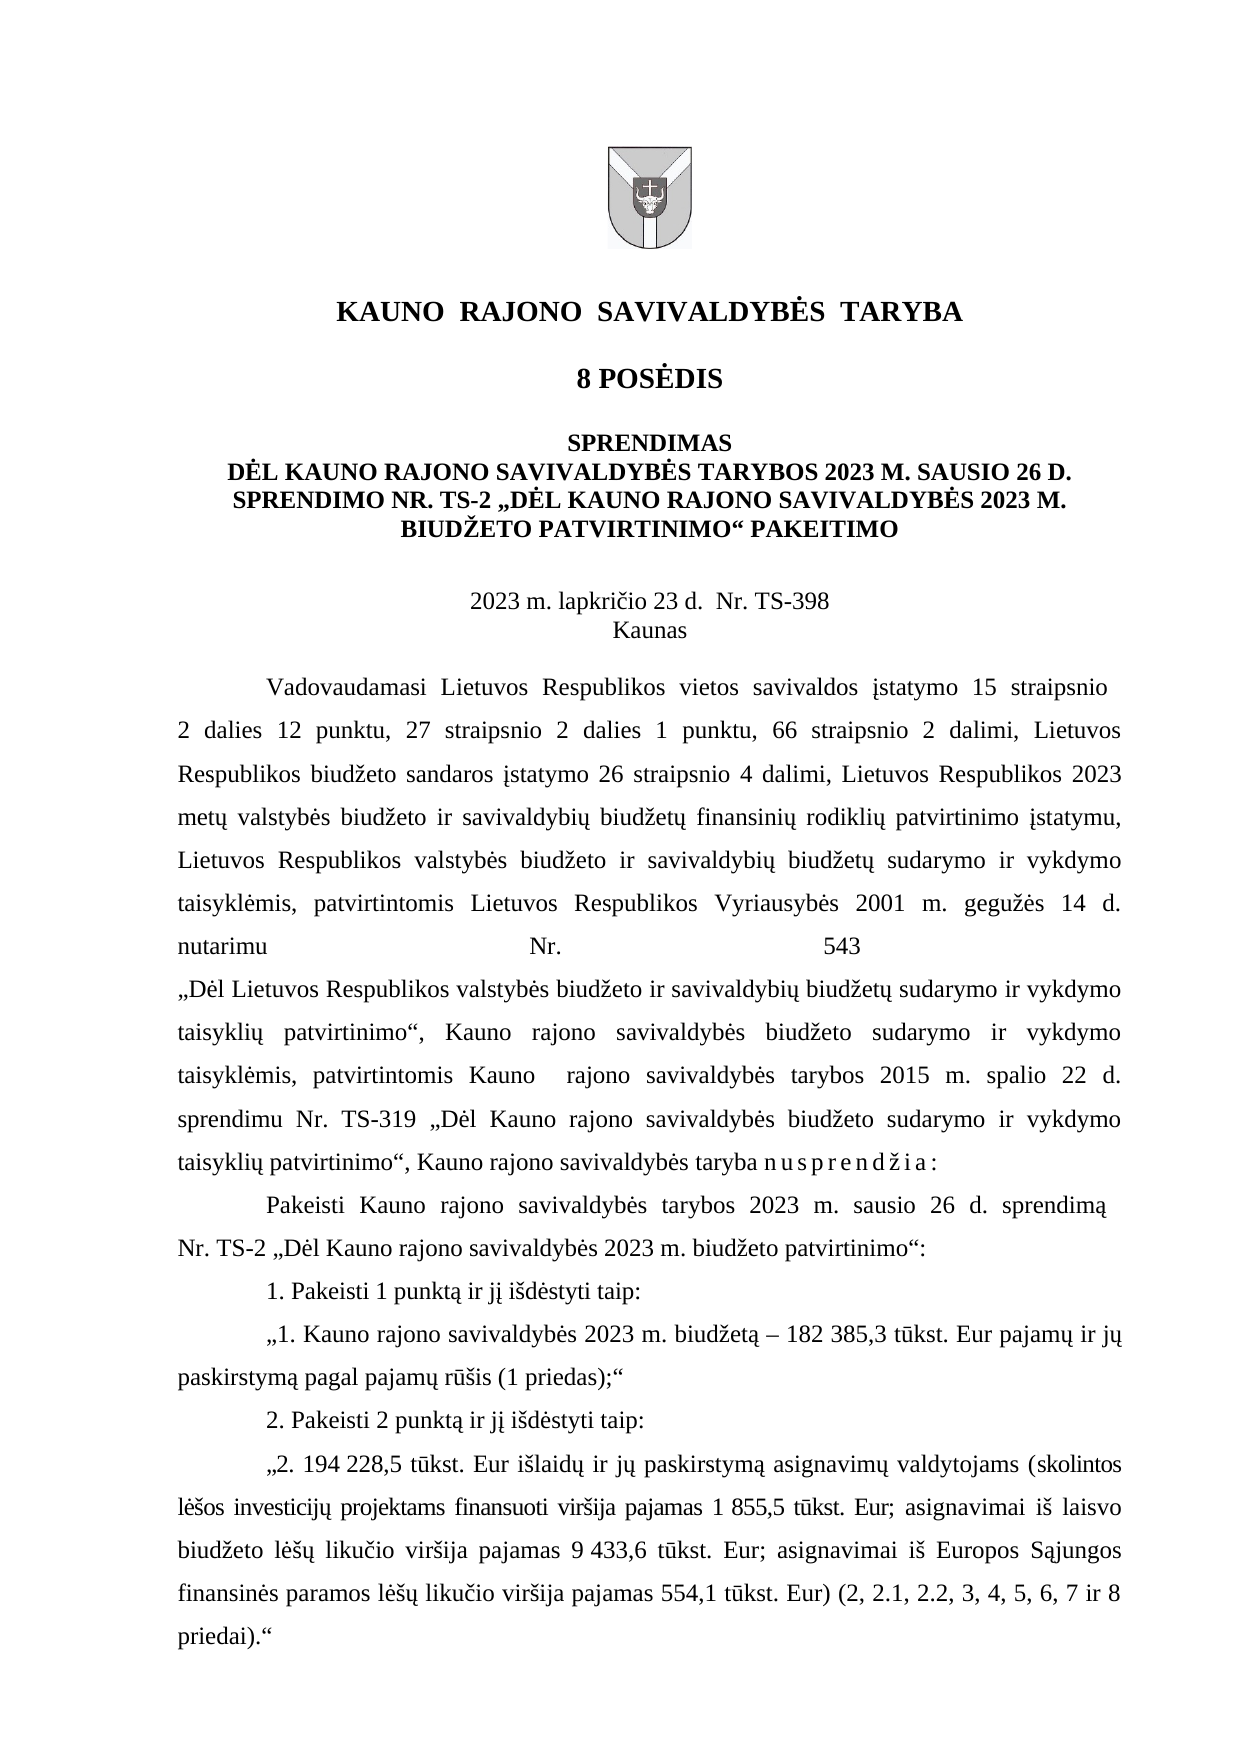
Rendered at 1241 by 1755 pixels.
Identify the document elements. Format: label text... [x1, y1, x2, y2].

text Kaunas [177, 615, 1122, 644]
text SPRENDIMAS [177, 428, 1122, 457]
text Pakeisti Kauno rajono savivaldybės tarybos 2023 m. sausio 26 d. sprendimą Nr. TS-2 „Dėl Kauno rajono savivaldybės 2023 m. biudžeto patvirtinimo“: [177, 1190, 1122, 1262]
text 1. Pakeisti 1 punktą ir jį išdėstyti taip: [177, 1276, 1122, 1305]
text „1. Kauno rajono savivaldybės 2023 m. biudžetą – 182 385,3 tūkst. Eur pajamų ir jų paskirstymą pagal pajamų rūšis (1 priedas);“ [177, 1319, 1122, 1391]
text 2023 m. lapkričio 23 d. Nr. TS-398 [177, 586, 1122, 615]
text 8 POSĖDIS [177, 361, 1122, 394]
text „2. 194 228,5 tūkst. Eur išlaidų ir jų paskirstymą asignavimų valdytojams (skolintos lėšos investicijų projektams finansuoti viršija pajamas 1 855,5 tūkst. Eur; asignavimai iš laisvo biudžeto lėšų likučio viršija pajamas 9 433,6 tūkst. Eur; asignavimai iš Europos Sąjungos finansinės paramos lėšų likučio viršija pajamas 554,1 tūkst. Eur) (2, 2.1, 2.2, 3, 4, 5, 6, 7 ir 8 priedai).“ [177, 1449, 1122, 1650]
text 2. Pakeisti 2 punktą ir jį išdėstyti taip: [177, 1406, 1122, 1434]
text DĖL KAUNO RAJONO SAVIVALDYBĖS TARYBOS 2023 M. SAUSIO 26 D. SPRENDIMO NR. TS-2 „DĖL KAUNO RAJONO SAVIVALDYBĖS 2023 M. BIUDŽETO PATVIRTINIMO“ PAKEITIMO [177, 457, 1122, 543]
text Vadovaudamasi Lietuvos Respublikos vietos savivaldos įstatymo 15 straipsnio 2 dalies 12 punktu, 27 straipsnio 2 dalies 1 punktu, 66 straipsnio 2 dalimi, Lietuvos Respublikos biudžeto sandaros įstatymo 26 straipsnio 4 dalimi, Lietuvos Respublikos 2023 metų valstybės biudžeto ir savivaldybių biudžetų finansinių rodiklių patvirtinimo įstatymu, Lietuvos Respublikos valstybės biudžeto ir savivaldybių biudžetų sudarymo ir vykdymo taisyklėmis, patvirtintomis Lietuvos Respublikos Vyriausybės 2001 m. gegužės 14 d. nutarimu Nr. 543 „Dėl Lietuvos Respublikos valstybės biudžeto ir savivaldybių biudžetų sudarymo ir vykdymo taisyklių patvirtinimo“, Kauno rajono savivaldybės biudžeto sudarymo ir vykdymo taisyklėmis, patvirtintomis Kauno rajono savivaldybės tarybos 2015 m. spalio 22 d. sprendimu Nr. TS-319 „Dėl Kauno rajono savivaldybės biudžeto sudarymo ir vykdymo taisyklių patvirtinimo“, Kauno rajono savivaldybės taryba nusprendžia: [177, 672, 1122, 1176]
text KAUNO RAJONO SAVIVALDYBĖS TARYBA [177, 294, 1122, 327]
